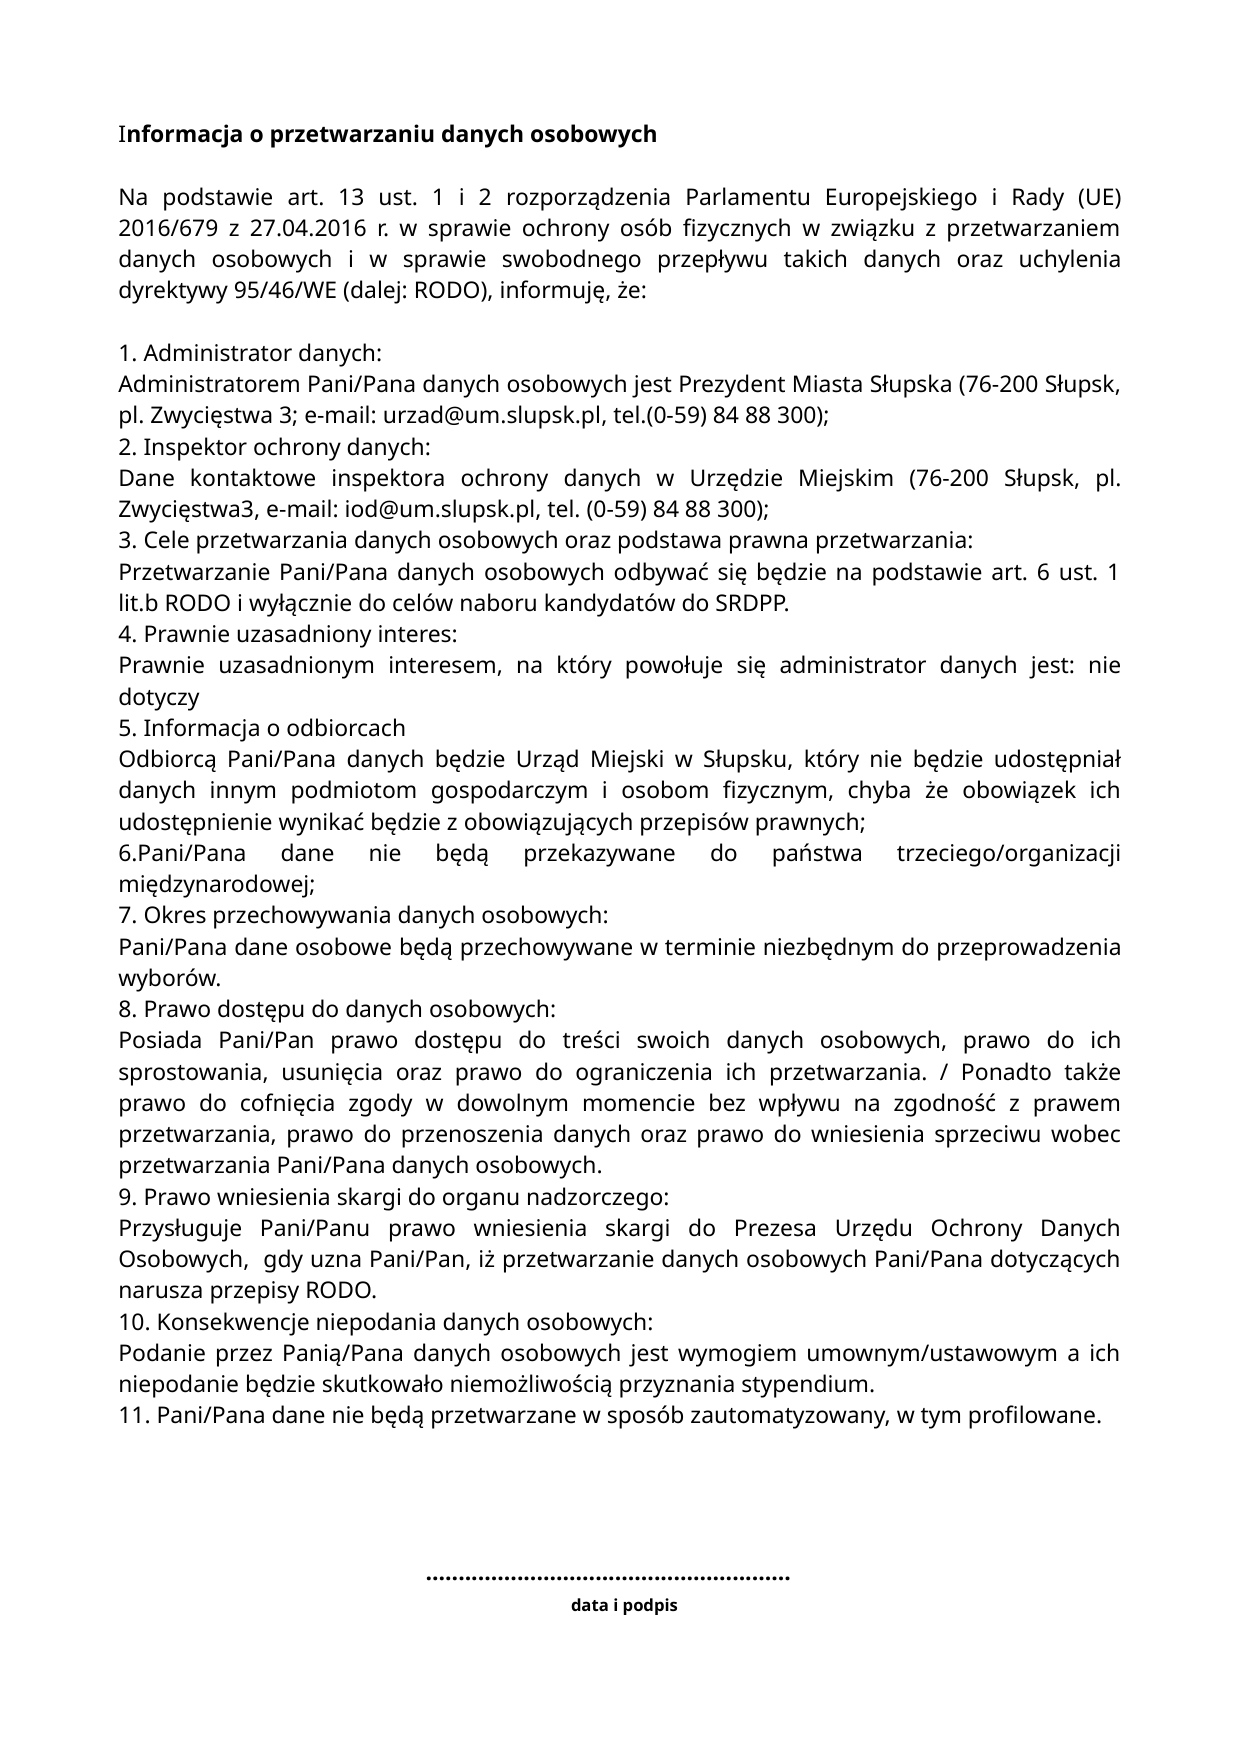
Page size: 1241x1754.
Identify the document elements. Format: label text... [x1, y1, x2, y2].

text 10. Konsekwencje niepodania danych osobowych: [118, 1306, 1122, 1337]
text 8. Prawo dostępu do danych osobowych: [118, 993, 1122, 1024]
text Administratorem Pani/Pana danych osobowych jest Prezydent Miasta Słupska (76-200 Słupsk, pl. Zwycięstwa 3; e-mail: urzad@um.slupsk.pl, tel.(0-59) 84 88 300); [118, 368, 1122, 431]
text 5. Informacja o odbiorcach [118, 712, 1122, 743]
text data i podpis [118, 1587, 1122, 1618]
text Informacja o przetwarzaniu danych osobowych [118, 118, 1122, 149]
text Posiada Pani/Pan prawo dostępu do treści swoich danych osobowych, prawo do ich sprostowania, usunięcia oraz prawo do ograniczenia ich przetwarzania. / Ponadto także prawo do cofnięcia zgody w dowolnym momencie bez wpływu na zgodność z prawem przetwarzania, prawo do przenoszenia danych oraz prawo do wniesienia sprzeciwu wobec przetwarzania Pani/Pana danych osobowych. [118, 1024, 1122, 1181]
text 2. Inspektor ochrony danych: [118, 431, 1122, 462]
text 6.Pani/Pana dane nie będą przekazywane do państwa trzeciego/organizacji międzynarodowej; [118, 837, 1122, 899]
text 4. Prawnie uzasadniony interes: [118, 618, 1122, 649]
text 1. Administrator danych: [118, 337, 1122, 368]
text 9. Prawo wniesienia skargi do organu nadzorczego: [118, 1181, 1122, 1212]
text Odbiorcą Pani/Pana danych będzie Urząd Miejski w Słupsku, który nie będzie udostępniał danych innym podmiotom gospodarczym i osobom fizycznym, chyba że obowiązek ich udostępnienie wynikać będzie z obowiązujących przepisów prawnych; [118, 743, 1122, 837]
text Pani/Pana dane osobowe będą przechowywane w terminie niezbędnym do przeprowadzenia wyborów. [118, 931, 1122, 993]
text 11. Pani/Pana dane nie będą przetwarzane w sposób zautomatyzowany, w tym profilowane. [118, 1399, 1122, 1431]
text Przysługuje Pani/Panu prawo wniesienia skargi do Prezesa Urzędu Ochrony Danych Osobowych, gdy uzna Pani/Pan, iż przetwarzanie danych osobowych Pani/Pana dotyczących narusza przepisy RODO. [118, 1212, 1122, 1306]
text Podanie przez Panią/Pana danych osobowych jest wymogiem umownym/ustawowym a ich niepodanie będzie skutkowało niemożliwością przyznania stypendium. [118, 1337, 1122, 1399]
text Na podstawie art. 13 ust. 1 i 2 rozporządzenia Parlamentu Europejskiego i Rady (UE) 2016/679 z 27.04.2016 r. w sprawie ochrony osób fizycznych w związku z przetwarzaniem danych osobowych i w sprawie swobodnego przepływu takich danych oraz uchylenia dyrektywy 95/46/WE (dalej: RODO), informuję, że: [118, 181, 1122, 306]
text 3. Cele przetwarzania danych osobowych oraz podstawa prawna przetwarzania: [118, 524, 1122, 556]
text Dane kontaktowe inspektora ochrony danych w Urzędzie Miejskim (76-200 Słupsk, pl. Zwycięstwa3, e-mail: iod@um.slupsk.pl, tel. (0-59) 84 88 300); [118, 462, 1122, 524]
text Przetwarzanie Pani/Pana danych osobowych odbywać się będzie na podstawie art. 6 ust. 1 lit.b RODO i wyłącznie do celów naboru kandydatów do SRDPP. [118, 556, 1122, 618]
text 7. Okres przechowywania danych osobowych: [118, 899, 1122, 931]
text ........................................................ [118, 1556, 1122, 1587]
text Prawnie uzasadnionym interesem, na który powołuje się administrator danych jest: nie dotyczy [118, 649, 1122, 712]
